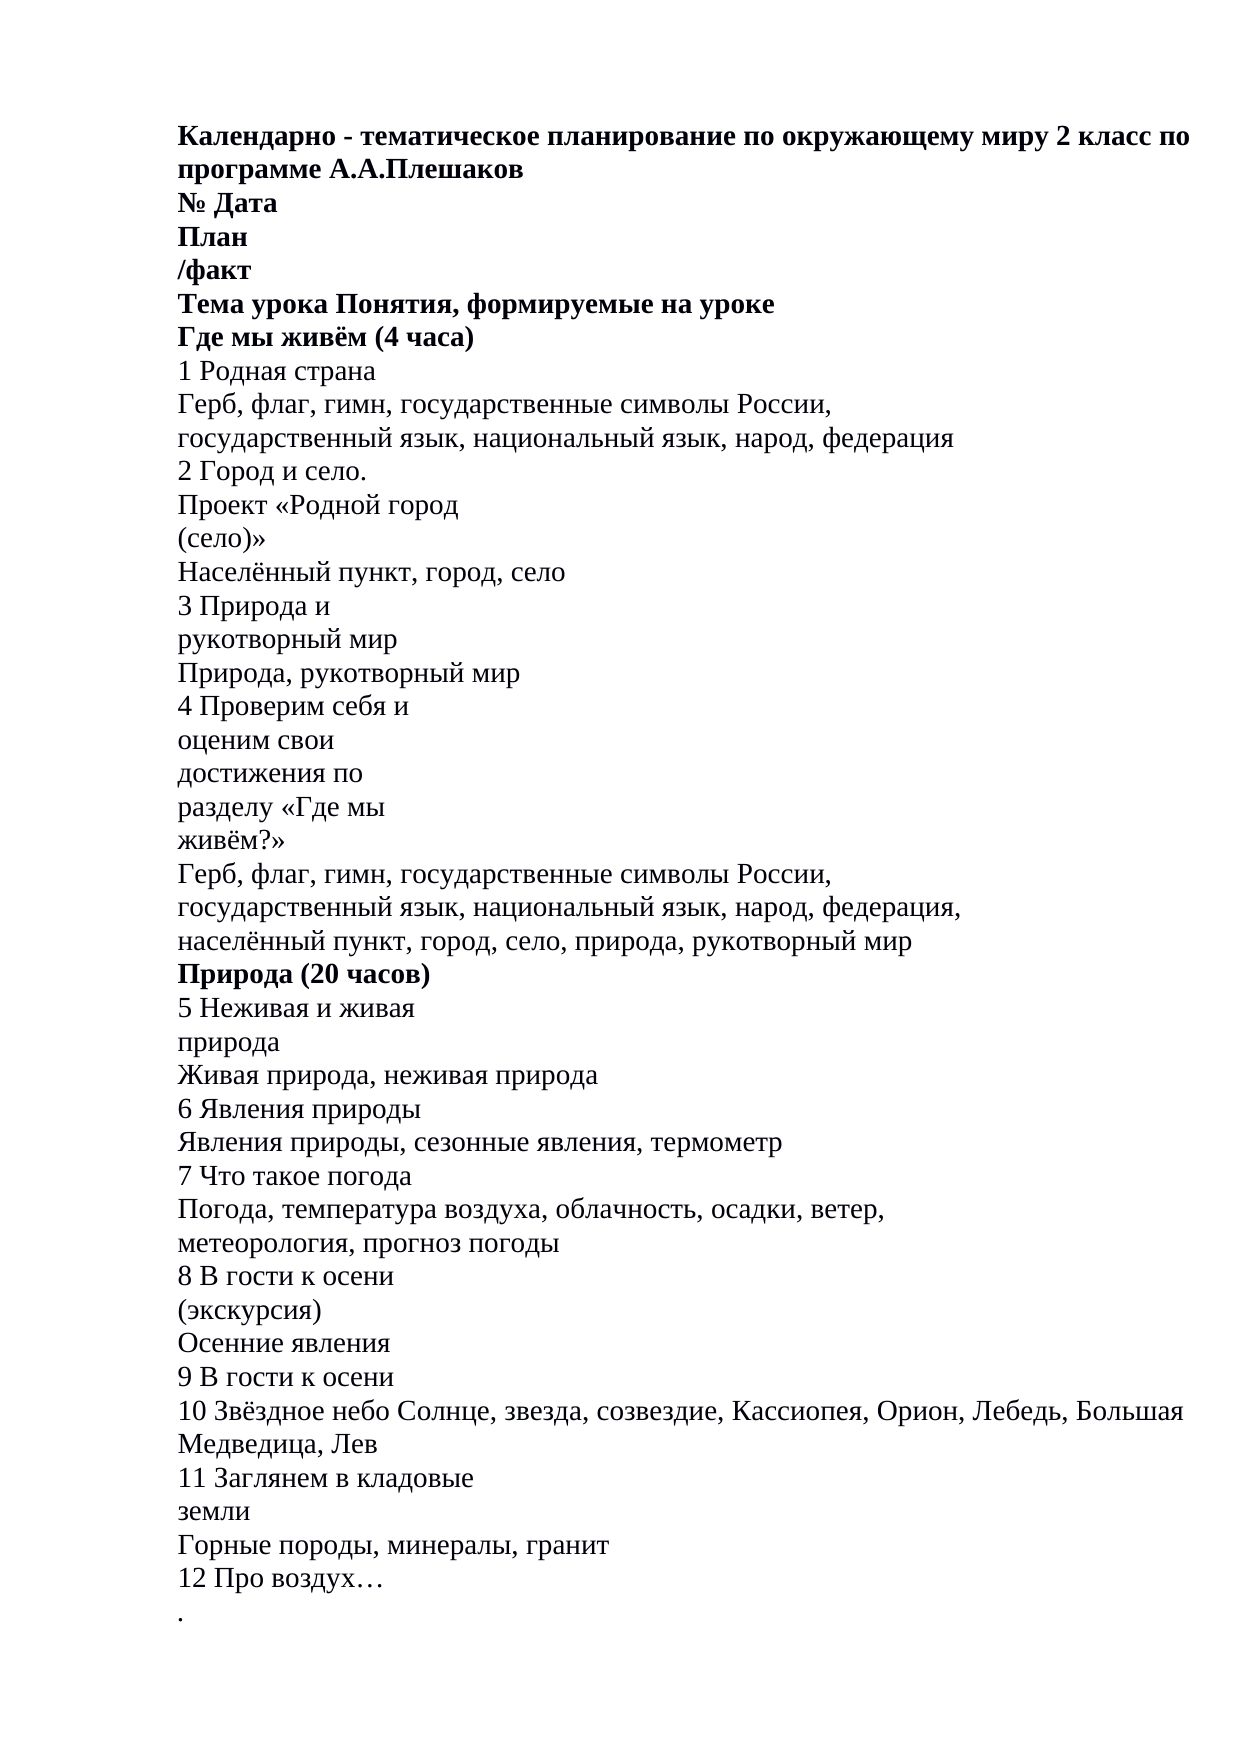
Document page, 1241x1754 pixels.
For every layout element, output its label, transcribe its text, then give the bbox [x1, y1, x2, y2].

text 4 Проверим себя и [177, 688, 1196, 722]
text Явления природы, сезонные явления, термометр [177, 1124, 1196, 1158]
text населённый пункт, город, село, природа, рукотворный мир [177, 923, 1196, 957]
text План [177, 219, 1196, 252]
text 5 Неживая и живая [177, 990, 1196, 1024]
text разделу «Где мы [177, 789, 1196, 822]
text 2 Город и село. [177, 453, 1196, 487]
text Населённый пункт, город, село [177, 554, 1196, 588]
text метеорология, прогноз погоды [177, 1225, 1196, 1258]
text 7 Что такое погода [177, 1158, 1196, 1191]
text Природа, рукотворный мир [177, 655, 1196, 688]
text Горные породы, минералы, гранит [177, 1527, 1196, 1560]
text рукотворный мир [177, 621, 1196, 655]
text достижения по [177, 755, 1196, 789]
text природа [177, 1024, 1196, 1057]
text оценим свои [177, 722, 1196, 755]
text Медведица, Лев [177, 1426, 1196, 1460]
text Календарно - тематическое планирование по окружающему миру 2 класс по программе А.А.Плешаков [177, 118, 1196, 185]
text Где мы живём (4 часа) [177, 319, 1196, 353]
text . [177, 1594, 1196, 1627]
text 10 Звёздное небо Солнце, звезда, созвездие, Кассиопея, Орион, Лебедь, Большая [177, 1393, 1196, 1426]
text Живая природа, неживая природа [177, 1057, 1196, 1091]
text земли [177, 1493, 1196, 1527]
text 3 Природа и [177, 588, 1196, 621]
text Осенние явления [177, 1326, 1196, 1359]
text Герб, флаг, гимн, государственные символы России, [177, 386, 1196, 420]
text (село)» [177, 521, 1196, 554]
text живём?» [177, 822, 1196, 856]
text 6 Явления природы [177, 1091, 1196, 1124]
text 9 В гости к осени [177, 1359, 1196, 1393]
text Герб, флаг, гимн, государственные символы России, [177, 856, 1196, 889]
text 11 Заглянем в кладовые [177, 1460, 1196, 1493]
text Тема урока Понятия, формируемые на уроке [177, 286, 1196, 319]
text (экскурсия) [177, 1292, 1196, 1326]
text 8 В гости к осени [177, 1258, 1196, 1292]
text Природа (20 часов) [177, 957, 1196, 990]
text 12 Про воздух… [177, 1560, 1196, 1594]
text государственный язык, национальный язык, народ, федерация [177, 420, 1196, 453]
text 1 Родная страна [177, 353, 1196, 386]
text /факт [177, 252, 1196, 286]
text Погода, температура воздуха, облачность, осадки, ветер, [177, 1191, 1196, 1225]
text государственный язык, национальный язык, народ, федерация, [177, 889, 1196, 923]
text Проект «Родной город [177, 487, 1196, 521]
text № Дата [177, 185, 1196, 219]
